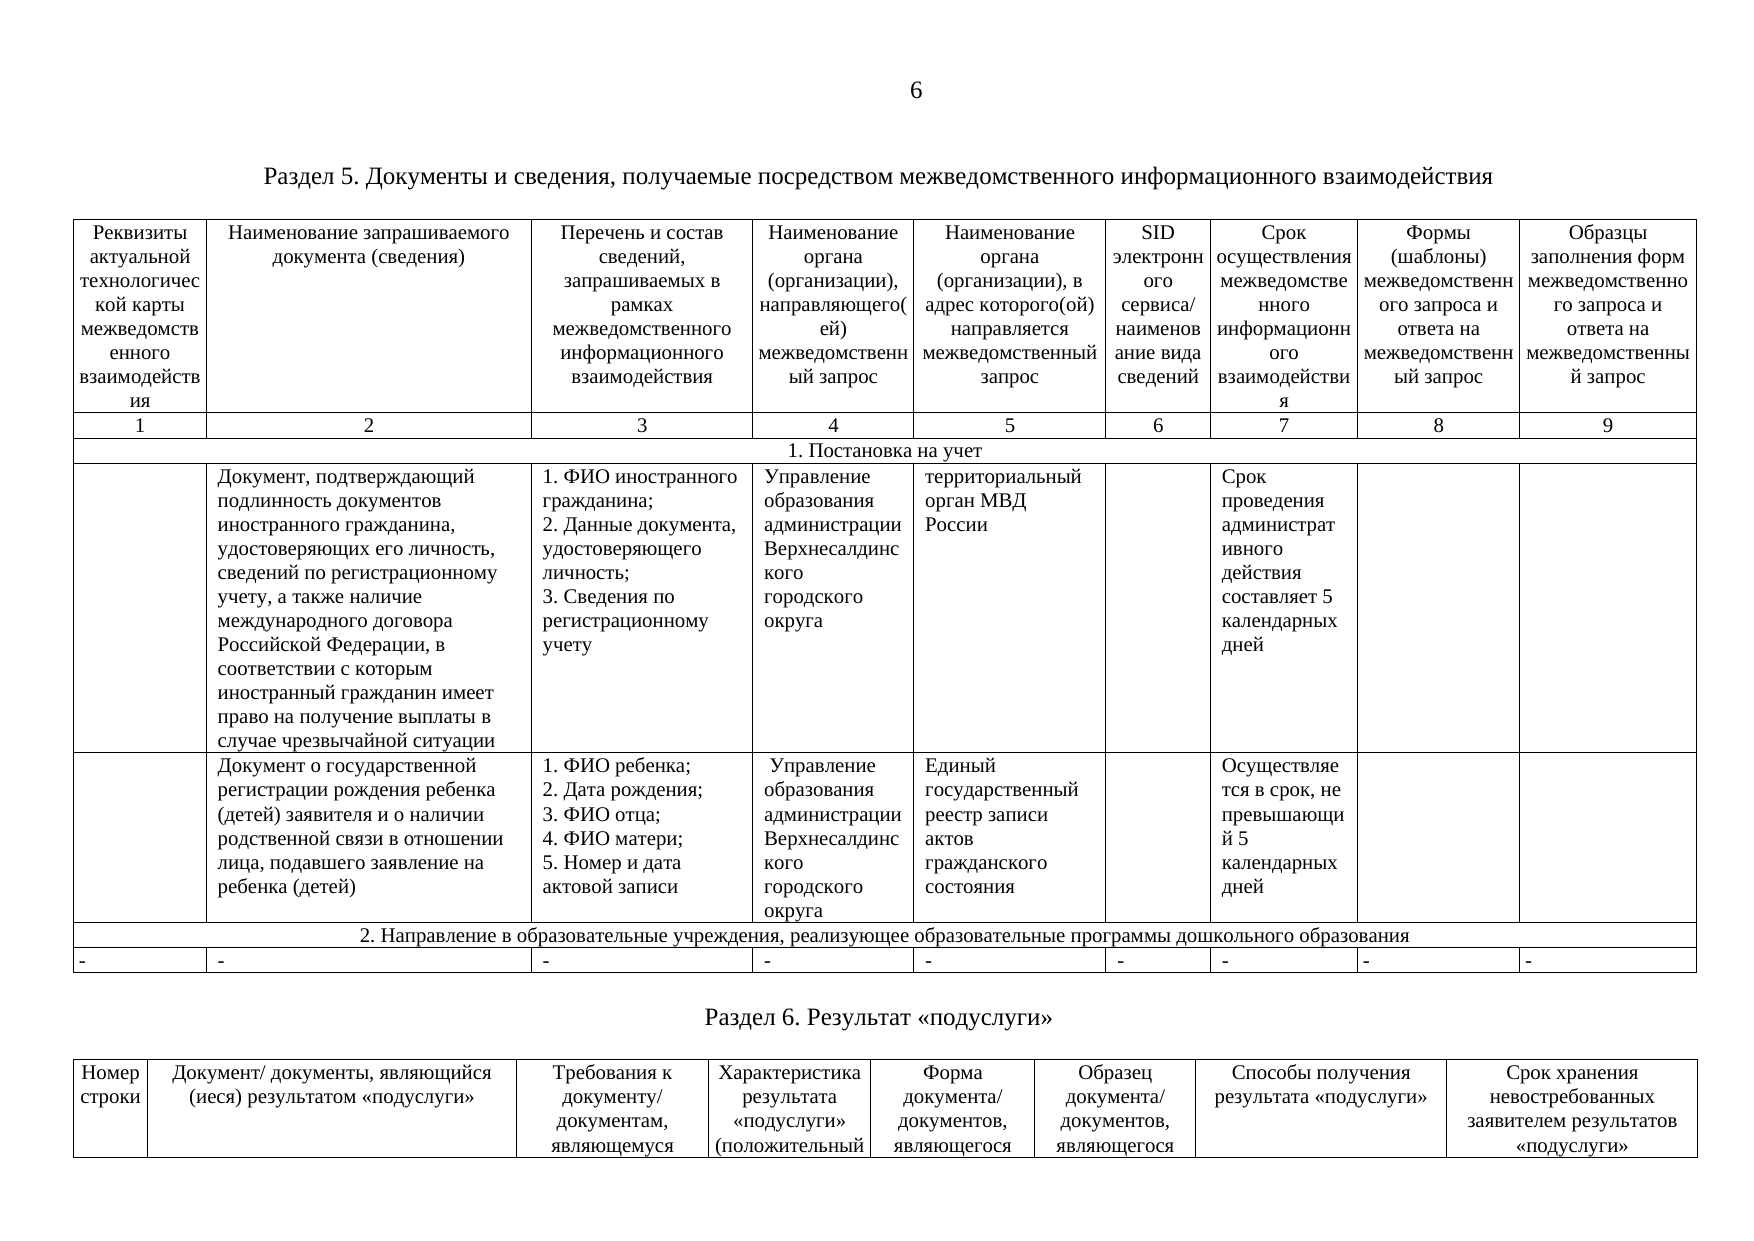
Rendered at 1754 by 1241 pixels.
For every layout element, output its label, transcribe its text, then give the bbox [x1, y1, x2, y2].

table_cell 8 [1358, 413, 1519, 437]
table_cell 1. ФИО ребенка; 2. Дата рождения; 3. ФИО отца; 4. ФИО матери; 5. Номер и дата актовой записи [532, 753, 752, 922]
table_header Образцы заполнения форм межведомственного запроса и ответа на межведомственный запрос [1520, 220, 1696, 412]
table_cell - [74, 948, 206, 972]
table_cell - [753, 948, 913, 972]
table_cell 6 [1106, 413, 1210, 437]
table_header Способы получения результата «подуслуги» [1196, 1060, 1446, 1157]
table_cell - [1520, 948, 1696, 972]
table_cell Осуществляется в срок, не превышающий 5 календарных дней [1211, 753, 1357, 922]
table_cell 1. ФИО иностранного гражданина; 2. Данные документа, удостоверяющего личность; 3. Сведения по регистрационному учету [532, 464, 752, 752]
table_header Реквизиты актуальной технологической карты межведомственного взаимодействия [74, 220, 206, 412]
table_header Номер строки [74, 1060, 147, 1157]
table_header Формы (шаблоны) межведомственного запроса и ответа на межведомственный запрос [1358, 220, 1519, 412]
table_cell - [1358, 948, 1519, 972]
table_cell 1. Постановка на учет [74, 439, 1696, 462]
table_cell - [532, 948, 752, 972]
table_header Наименование запрашиваемого документа (сведения) [207, 220, 531, 412]
table_cell территориальный орган МВД России [914, 464, 1105, 752]
table_header Перечень и состав сведений, запрашиваемых в рамках межведомственного информационного взаимодействия [532, 220, 752, 412]
table_cell 2. Направление в образовательные учреждения, реализующее образовательные программы дошкольного образования [74, 923, 1696, 947]
table_header Образец документа/ документов, являющегося [1035, 1060, 1195, 1157]
table_cell [1358, 464, 1519, 752]
table_cell - [1106, 948, 1210, 972]
table_cell Документ о государственной регистрации рождения ребенка (детей) заявителя и о наличии родственной связи в отношении лица, подавшего заявление на ребенка (детей) [207, 753, 531, 922]
table_header Срок хранения невостребованных заявителем результатов «подуслуги» [1447, 1060, 1697, 1157]
table_cell - [914, 948, 1105, 972]
table_cell 9 [1520, 413, 1696, 437]
table_header Характеристика результата «подуслуги» (положительный [709, 1060, 870, 1157]
table_cell 7 [1211, 413, 1357, 437]
table_header Наименование органа (организации), в адрес которого(ой) направляется межведомственный запрос [914, 220, 1105, 412]
table_header SID электронного сервиса/ наименование вида сведений [1106, 220, 1210, 412]
text Раздел 6. Результат «подуслуги» [68, 1002, 1689, 1031]
table_header Форма документа/ документов, являющегося [871, 1060, 1034, 1157]
table_cell 3 [532, 413, 752, 437]
table_cell 5 [914, 413, 1105, 437]
table_cell Управление образования администрации Верхнесалдинского городского округа [753, 753, 913, 922]
table_cell 1 [74, 413, 206, 437]
table_cell [1106, 464, 1210, 752]
text Раздел 5. Документы и сведения, получаемые посредством межведомственного информационного взаимодействия [68, 161, 1689, 190]
table_cell 4 [753, 413, 913, 437]
table_cell Единый государственный реестр записи актов гражданского состояния [914, 753, 1105, 922]
table_cell [1520, 464, 1696, 752]
table_cell [1520, 753, 1696, 922]
table_cell [74, 464, 206, 752]
table_cell - [1211, 948, 1357, 972]
table_cell [1358, 753, 1519, 922]
table_cell 2 [207, 413, 531, 437]
table_header Документ/ документы, являющийся (иеся) результатом «подуслуги» [148, 1060, 516, 1157]
table_header Срок осуществления межведомственного информационного взаимодействия [1211, 220, 1357, 412]
table_header Наименование органа (организации), направляющего(ей) межведомственный запрос [753, 220, 913, 412]
table_cell Срок проведения административного действия составляет 5 календарных дней [1211, 464, 1357, 752]
table_cell Управление образования администрации Верхнесалдинского городского округа [753, 464, 913, 752]
table_cell Документ, подтверждающий подлинность документов иностранного гражданина, удостоверяющих его личность, сведений по регистрационному учету, а также наличие международного договора Российской Федерации, в соответствии с которым иностранный гражданин имеет право на получение выплаты в случае чрезвычайной ситуации [207, 464, 531, 752]
table_header Требования к документу/ документам, являющемуся [517, 1060, 708, 1157]
table_cell [1106, 753, 1210, 922]
table_cell - [207, 948, 531, 972]
table_cell [74, 753, 206, 922]
